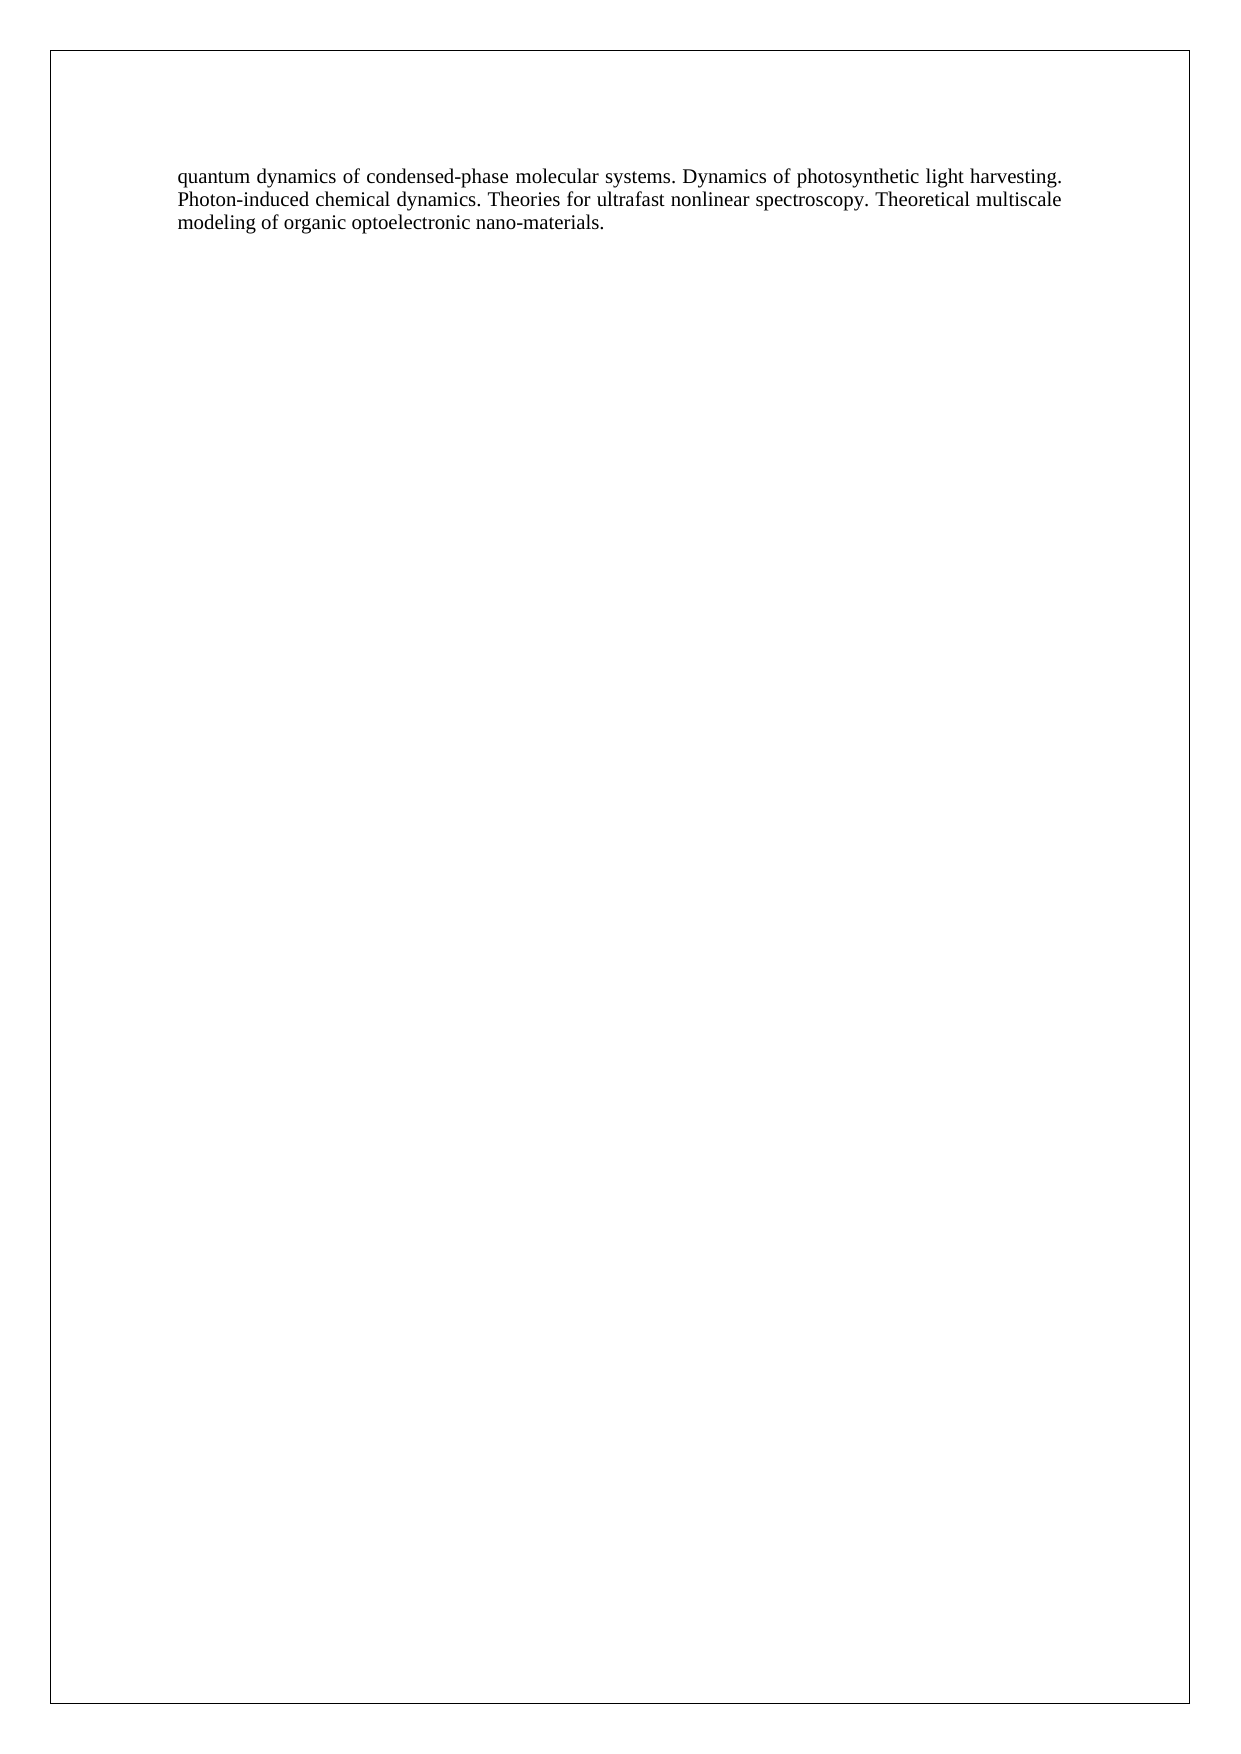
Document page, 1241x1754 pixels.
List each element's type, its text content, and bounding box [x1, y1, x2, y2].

text Dr. Yuan-Chung Cheng is currently a professor in the Department of Chemistry, National Taiwan University, Taiwan. His research interests are in the area of non-equilibrium statistical mechanics and quantum dynamics of condensed-phase molecular systems. Dynamics of photosynthetic light harvesting. Photon-induced chemical dynamics. Theories for ultrafast nonlinear spectroscopy. Theoretical multiscale modeling of organic optoelectronic nano-materials. [177, 164, 1063, 234]
